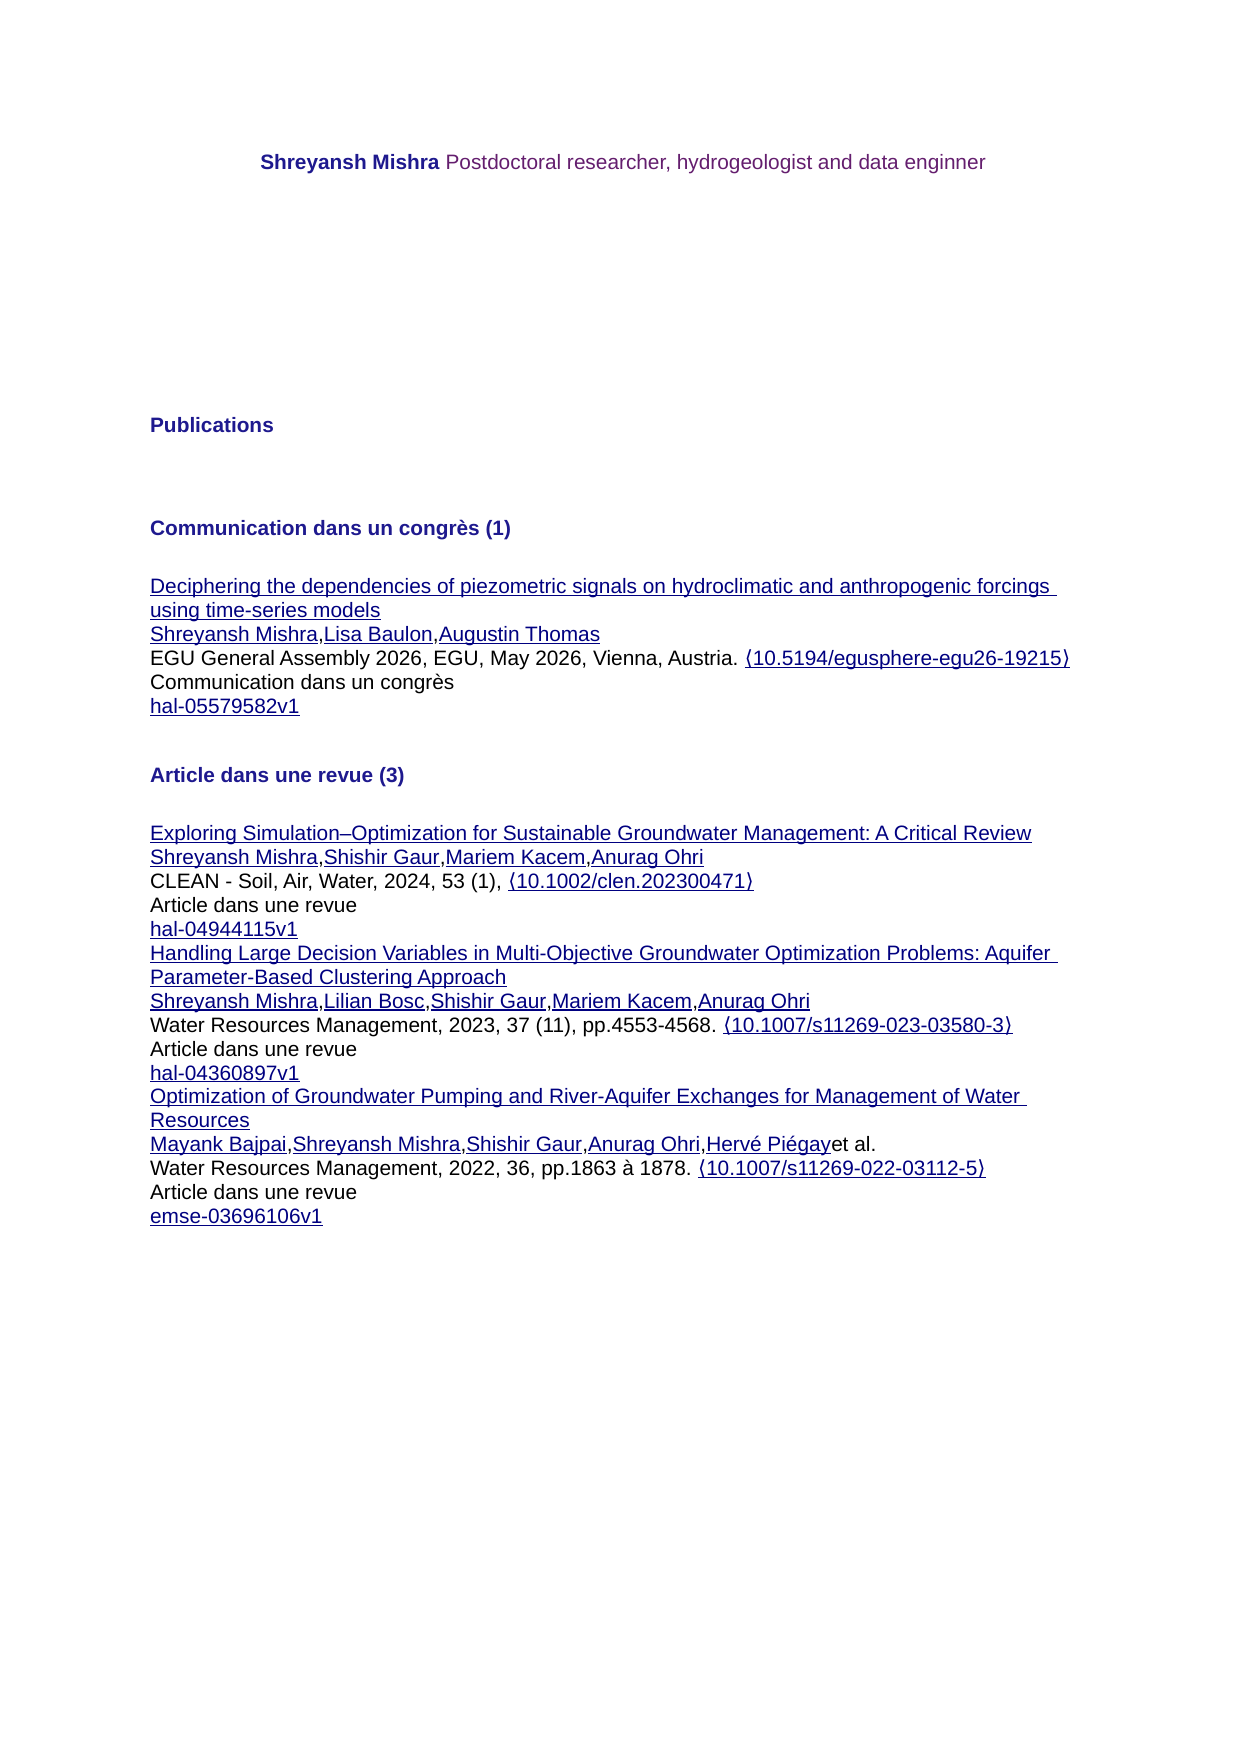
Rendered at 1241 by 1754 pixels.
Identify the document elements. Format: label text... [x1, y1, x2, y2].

table_cell Handling Large Decision Variables in Multi-Objective Groundwater Optimization Problems: Aquifer Parameter-Based Clustering Approach Shreyansh Mishra,Lilian Bosc,Shishir Gaur,Mariem Kacem,Anurag Ohri Water Resources Management, 2023, 37 (11), pp.4553-4568. ⟨10.1007/s11269-023-03580-3⟩ Article dans une revue hal-04360897v1 [150, 941, 1090, 1084]
subtitle Shreyansh Mishra Postdoctoral researcher, hydrogeologist and data enginner [150, 150, 1090, 174]
table_header Exploring Simulation–Optimization for Sustainable Groundwater Management: A Critical Review Shreyansh Mishra,Shishir Gaur,Mariem Kacem,Anurag Ohri CLEAN - Soil, Air, Water, 2024, 53 (1), ⟨10.1002/clen.202300471⟩ Article dans une revue hal-04944115v1 [150, 821, 1090, 941]
table_cell Optimization of Groundwater Pumping and River-Aquifer Exchanges for Management of Water Resources Mayank Bajpai,Shreyansh Mishra,Shishir Gaur,Anurag Ohri,Hervé Piégayet al. Water Resources Management, 2022, 36, pp.1863 à 1878. ⟨10.1007/s11269-022-03112-5⟩ Article dans une revue emse-03696106v1 [150, 1084, 1090, 1228]
subtitle Communication dans un congrès (1) [150, 516, 1090, 539]
table_header Deciphering the dependencies of piezometric signals on hydroclimatic and anthropogenic forcings using time-series models Shreyansh Mishra,Lisa Baulon,Augustin Thomas EGU General Assembly 2026, EGU, May 2026, Vienna, Austria. ⟨10.5194/egusphere-egu26-19215⟩ Communication dans un congrès hal-05579582v1 [150, 574, 1090, 718]
subtitle Article dans une revue (3) [150, 762, 1090, 786]
subtitle Publications [150, 412, 1090, 436]
